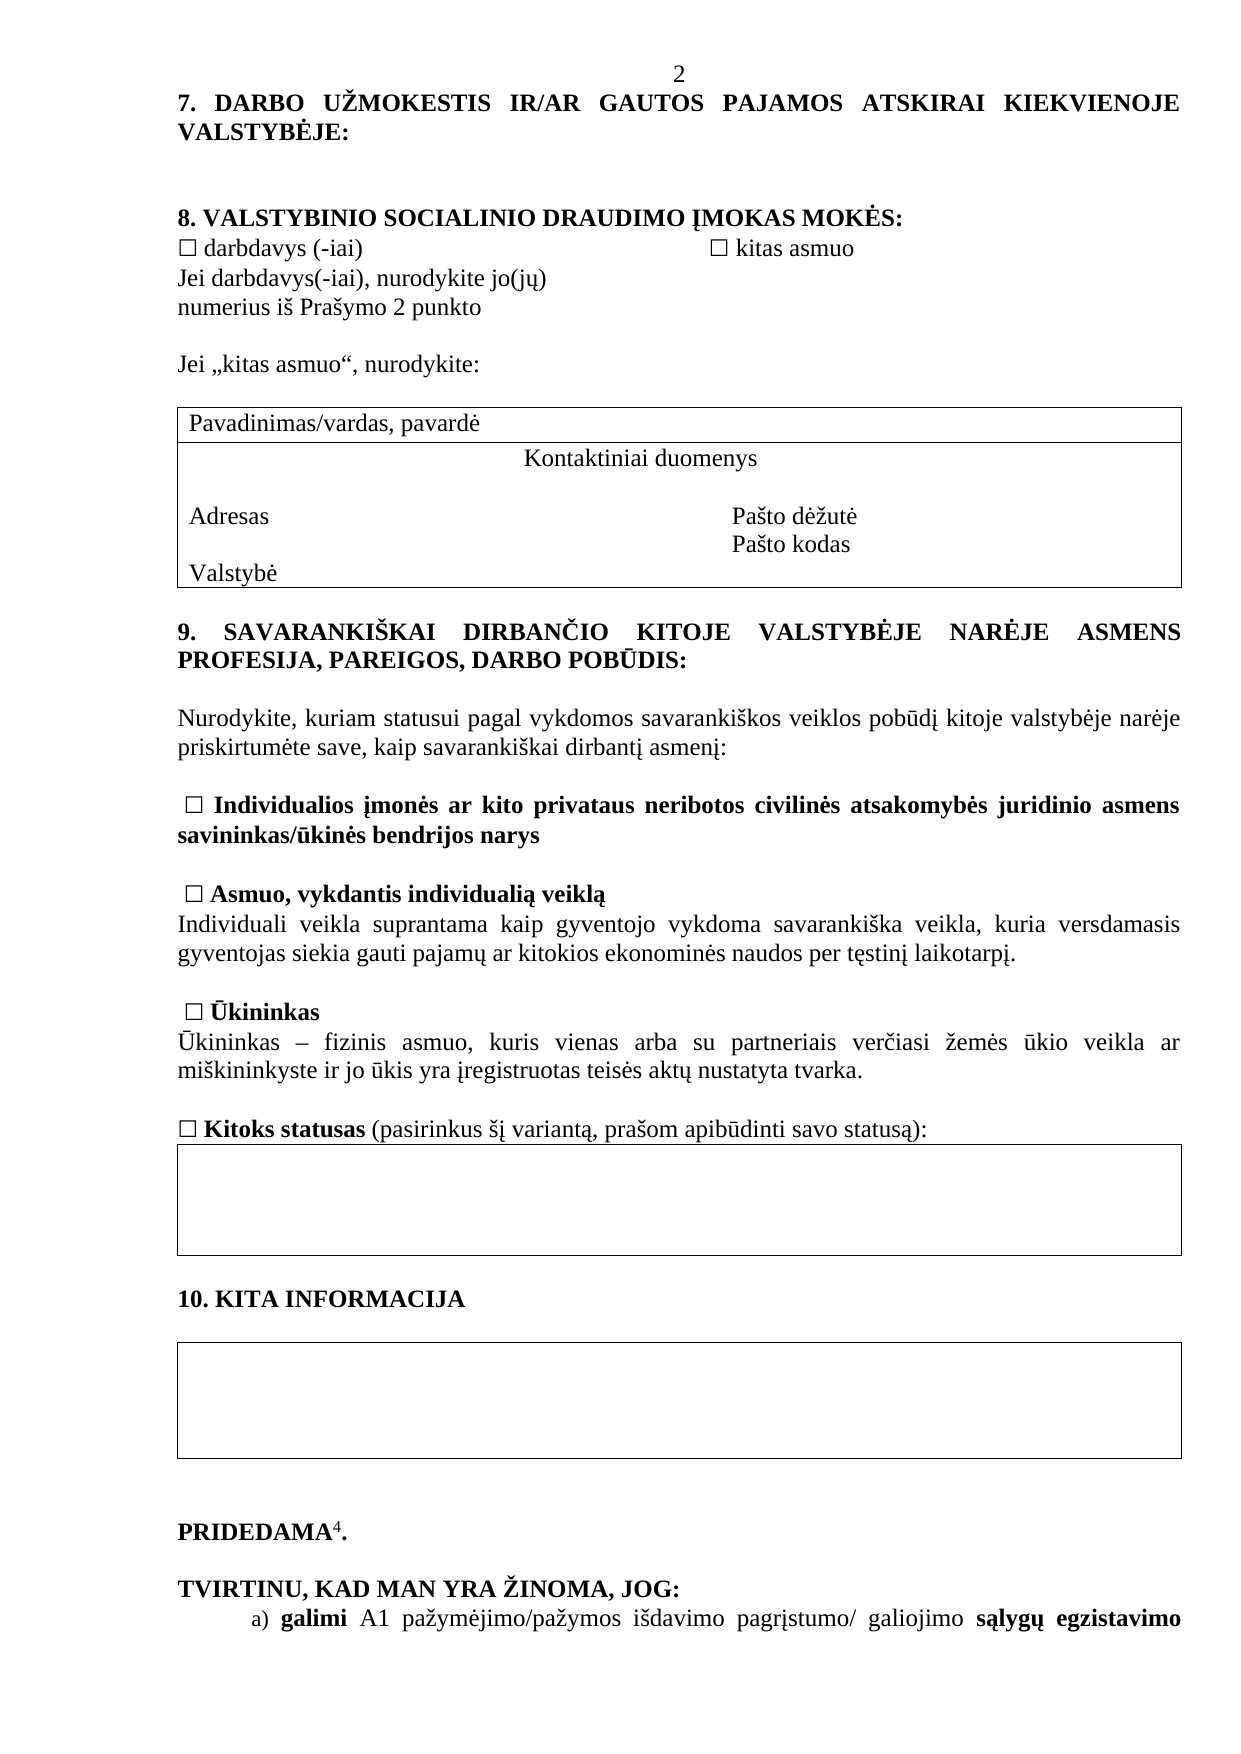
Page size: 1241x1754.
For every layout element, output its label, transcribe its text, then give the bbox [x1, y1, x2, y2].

text 7. DARBO UŽMOKESTIS IR/AR GAUTOS PAJAMOS ATSKIRAI KIEKVIENOJE VALSTYBĖJE: [177, 88, 1181, 145]
table_cell Valstybė [178, 558, 720, 587]
text a) galimi A1 pažymėjimo/pažymos išdavimo pagrįstumo/ galiojimo sąlygų egzistavimo [177, 1603, 1181, 1632]
table_header [178, 1343, 1181, 1458]
table_cell Kontaktiniai duomenys [388, 443, 893, 472]
text Ūkininkas – fizinis asmuo, kuris vienas arba su partneriais verčiasi žemės ūkio veikla ar miškininkyste ir jo ūkis yra įregistruotas teisės aktų nustatyta tvarka. [177, 1027, 1181, 1084]
table_cell Pašto dėžutė [720, 501, 1181, 529]
table_header Pavadinimas/vardas, pavardė [178, 408, 1181, 442]
text PRIDEDAMA4. [177, 1517, 1181, 1545]
table_cell [178, 443, 388, 472]
text ☐ Ūkininkas [177, 996, 1181, 1027]
text ☐ Kitoks statusas (pasirinkus šį variantą, prašom apibūdinti savo statusą): [177, 1113, 1181, 1144]
table_cell Adresas [178, 501, 720, 558]
text numerius iš Prašymo 2 punkto [177, 292, 1181, 320]
table_header [178, 1145, 1181, 1255]
text ☐ darbdavys (-iai) ☐ kitas asmuo [177, 232, 1181, 263]
text Jei darbdavys(-iai), nurodykite jo(jų) [177, 263, 1181, 292]
table_cell [720, 558, 1181, 587]
text 10. KITA INFORMACIJA [177, 1284, 1181, 1313]
text 8. VALSTYBINIO SOCIALINIO DRAUDIMO ĮMOKAS MOKĖS: [177, 203, 1181, 232]
text Tvirtinu, kad man yra žinoma, jog: [177, 1574, 1181, 1603]
text Individuali veikla suprantama kaip gyventojo vykdoma savarankiška veikla, kuria versdamasis gyventojas siekia gauti pajamų ar kitokios ekonominės naudos per tęstinį laikotarpį. [177, 909, 1181, 967]
table_cell Pašto kodas [720, 530, 1181, 558]
table_cell [893, 443, 1181, 472]
table_cell [388, 472, 720, 501]
table_cell [178, 472, 388, 501]
text ☐ Asmuo, vykdantis individualią veiklą [177, 878, 1181, 909]
text ☐ Individualios įmonės ar kito privataus neribotos civilinės atsakomybės juridinio asmens savininkas/ūkinės bendrijos narys [177, 789, 1181, 849]
text Jei „kitas asmuo“, nurodykite: [177, 349, 1181, 378]
table_cell [720, 472, 1181, 501]
text 9. SAVARANKIŠKAI DIRBANČIO kitoje valstybėje narėje ASMENS PROFESIJA, PAREIGOS, DARBO POBŪDIS: [177, 617, 1181, 674]
text Nurodykite, kuriam statusui pagal vykdomos savarankiškos veiklos pobūdį kitoje valstybėje narėje priskirtumėte save, kaip savarankiškai dirbantį asmenį: [177, 703, 1181, 761]
